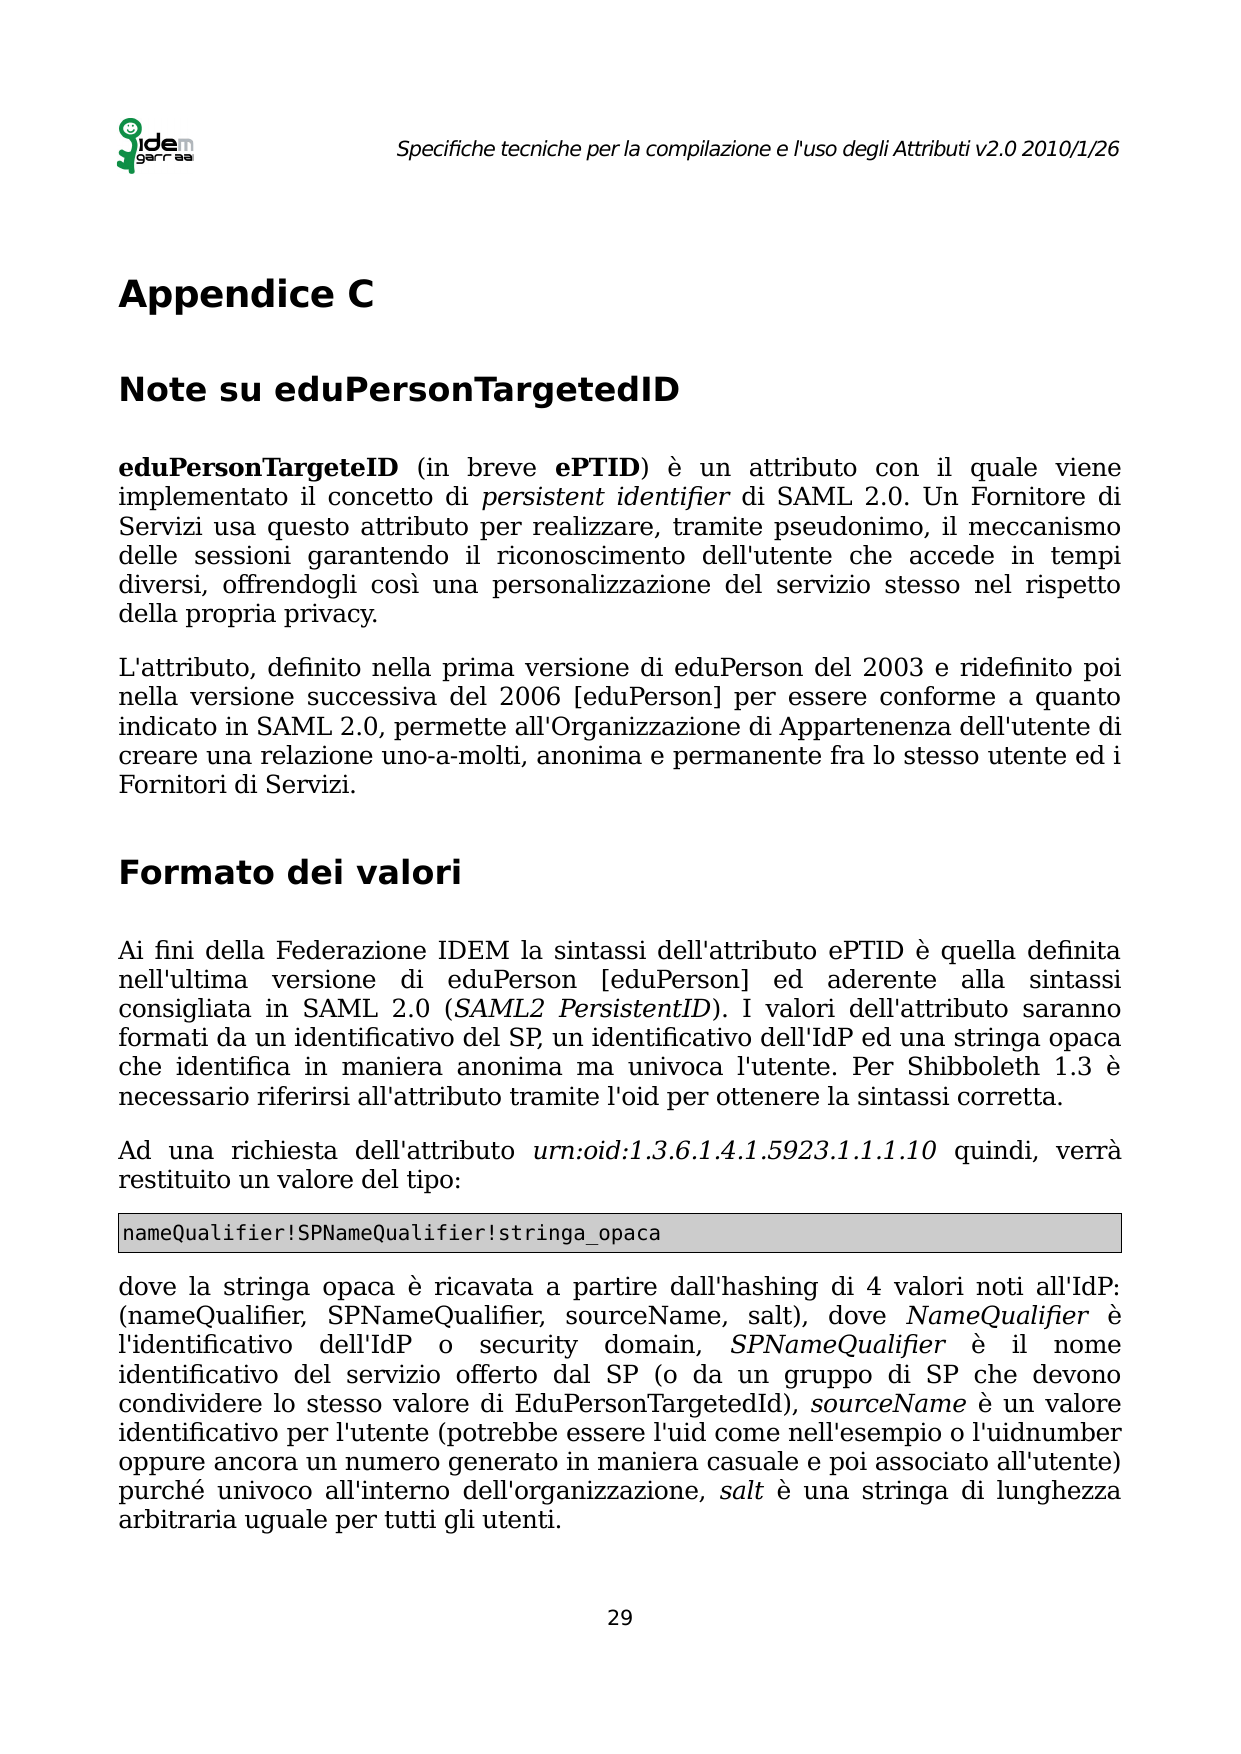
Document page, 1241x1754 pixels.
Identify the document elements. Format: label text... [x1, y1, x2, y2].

text nameQualifier!SPNameQualifier!stringa_opaca [119, 1214, 1121, 1252]
text eduPersonTargeteID (in breve ePTID) è un attributo con il quale viene implementato il concetto di persistent identifier di SAML 2.0. Un Fornitore di Servizi usa questo attributo per realizzare, tramite pseudonimo, il meccanismo delle sessioni garantendo il riconoscimento dell'utente che accede in tempi diversi, offrendogli così una personalizzazione del servizio stesso nel rispetto della propria privacy. [118, 453, 1122, 628]
subtitle Formato dei valori [118, 853, 1122, 892]
text Ad una richiesta dell'attributo urn:oid:1.3.6.1.4.1.5923.1.1.1.10 quindi, verrà restituito un valore del tipo: [118, 1136, 1122, 1194]
subtitle Appendice C [118, 273, 1122, 316]
picture [116, 118, 194, 174]
text dove la stringa opaca è ricavata a partire dall'hashing di 4 valori noti all'IdP: (nameQualifier, SPNameQualifier, sourceName, salt), dove NameQualifier è l'identificativo dell'IdP o security domain, SPNameQualifier è il nome identificativo del servizio offerto dal SP (o da un gruppo di SP che devono condividere lo stesso valore di EduPersonTargetedId), sourceName è un valore identificativo per l'utente (potrebbe essere l'uid come nell'esempio o l'uidnumber oppure ancora un numero generato in maniera casuale e poi associato all'utente) purché univoco all'interno dell'organizzazione, salt è una stringa di lunghezza arbitraria uguale per tutti gli utenti. [118, 1272, 1122, 1535]
text Ai fini della Federazione IDEM la sintassi dell'attributo ePTID è quella definita nell'ultima versione di eduPerson [eduPerson] ed aderente alla sintassi consigliata in SAML 2.0 (SAML2 PersistentID). I valori dell'attributo saranno formati da un identificativo del SP, un identificativo dell'IdP ed una stringa opaca che identifica in maniera anonima ma univoca l'utente. Per Shibboleth 1.3 è necessario riferirsi all'attributo tramite l'oid per ottenere la sintassi corretta. [118, 936, 1122, 1111]
subtitle Note su eduPersonTargetedID [118, 371, 1122, 409]
text L'attributo, definito nella prima versione di eduPerson del 2003 e ridefinito poi nella versione successiva del 2006 [eduPerson] per essere conforme a quanto indicato in SAML 2.0, permette all'Organizzazione di Appartenenza dell'utente di creare una relazione uno-a-molti, anonima e permanente fra lo stesso utente ed i Fornitori di Servizi. [118, 653, 1122, 799]
